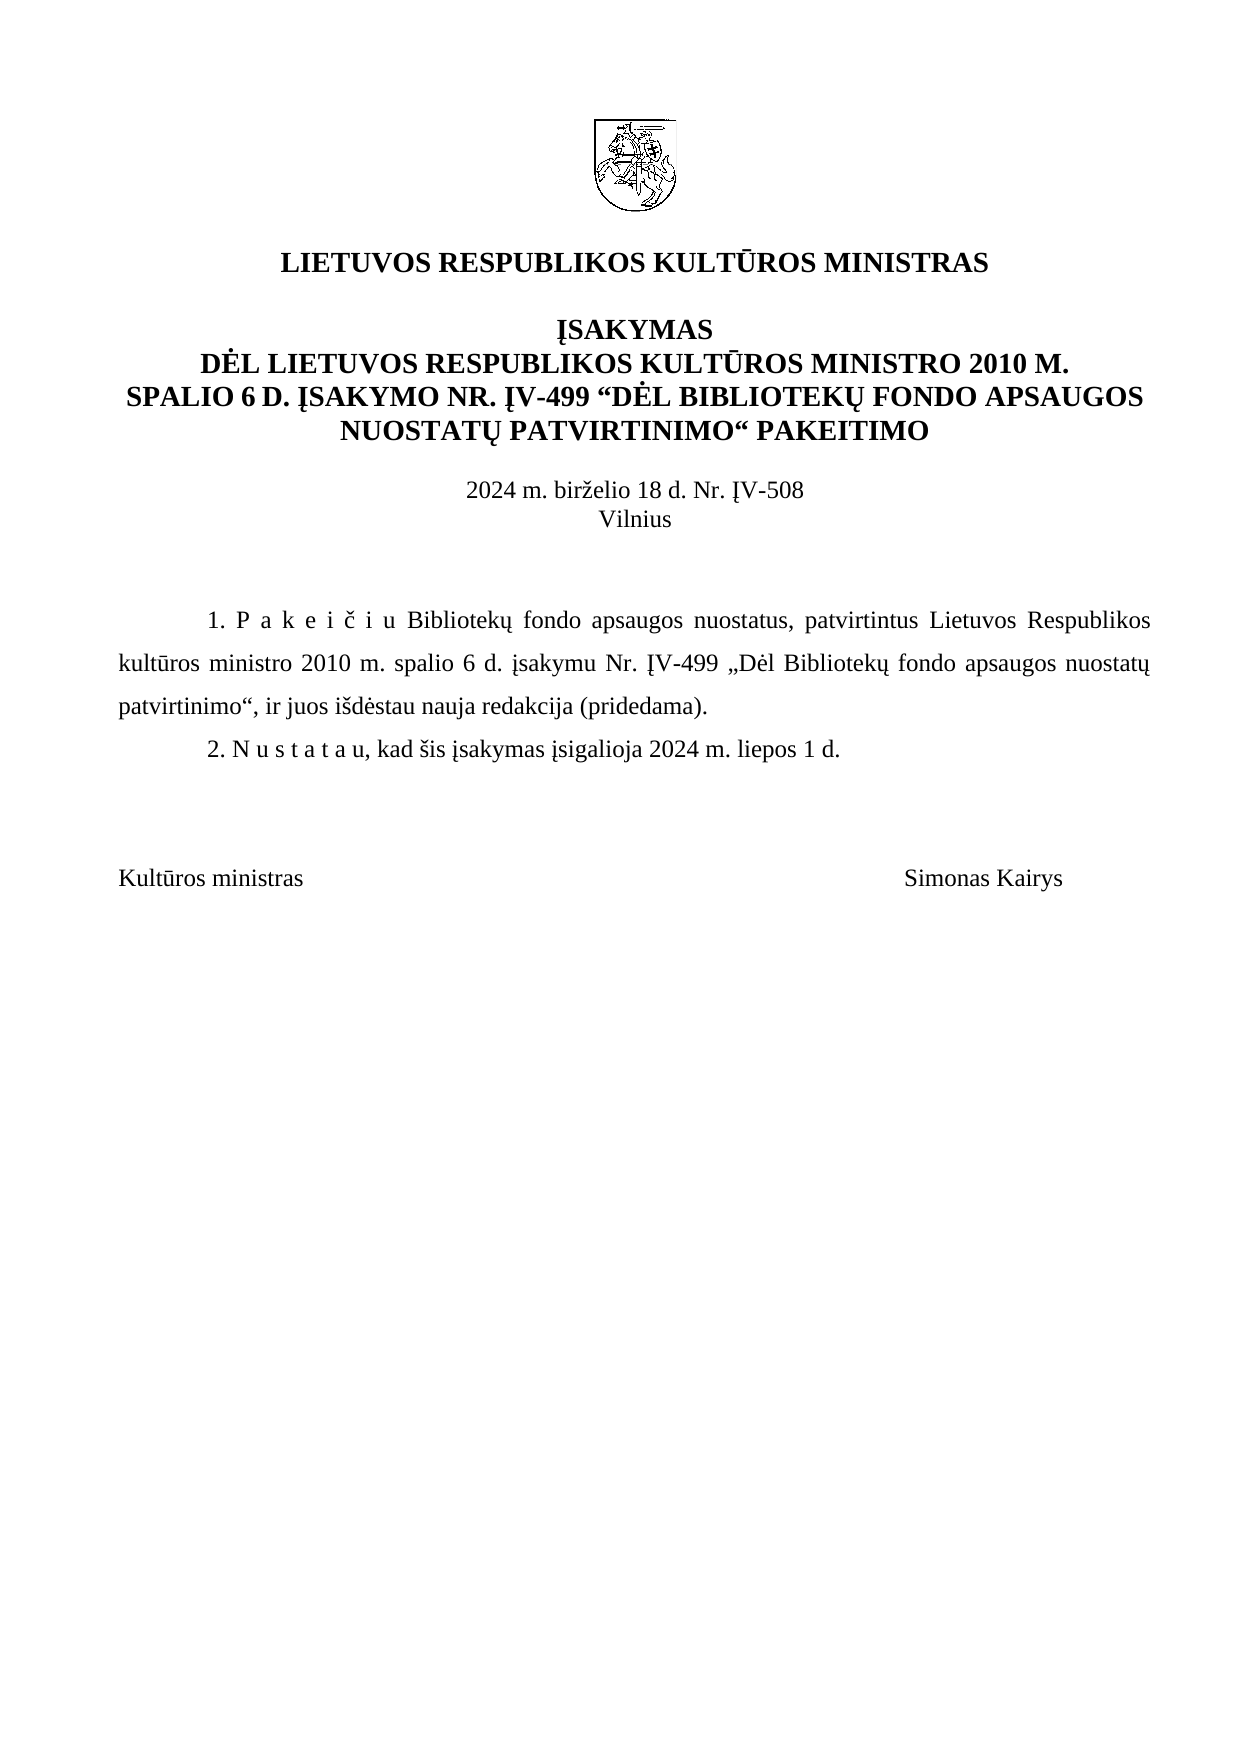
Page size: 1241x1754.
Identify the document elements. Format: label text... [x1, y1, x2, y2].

text Vilnius [118, 504, 1152, 533]
text LIETUVOS RESPUBLIKOS KULTŪROS MINISTRAS [118, 245, 1152, 279]
text 1. P a k e i č i u Bibliotekų fondo apsaugos nuostatus, patvirtintus Lietuvos Respublikos kultūros ministro 2010 m. spalio 6 d. įsakymu Nr. ĮV-499 „Dėl Bibliotekų fondo apsaugos nuostatų patvirtinimo“, ir juos išdėstau nauja redakcija (pridedama). [118, 605, 1152, 720]
text ĮSAKYMAS [118, 312, 1152, 346]
text DĖL LIETUVOS RESPUBLIKOS KULTŪROS MINISTRO 2010 M. SPALIO 6 D. ĮSAKYMO NR. ĮV-499 “DĖL BIBLIOTEKŲ FONDO APSAUGOS NUOSTATŲ PATVIRTINIMO“ PAKEITIMO [118, 346, 1152, 447]
text Kultūros ministras Simonas Kairys [118, 863, 1152, 892]
text 2024 m. birželio 18 d. Nr. ĮV-508 [118, 475, 1152, 504]
text 2. N u s t a t a u, kad šis įsakymas įsigalioja 2024 m. liepos 1 d. [118, 734, 1152, 763]
